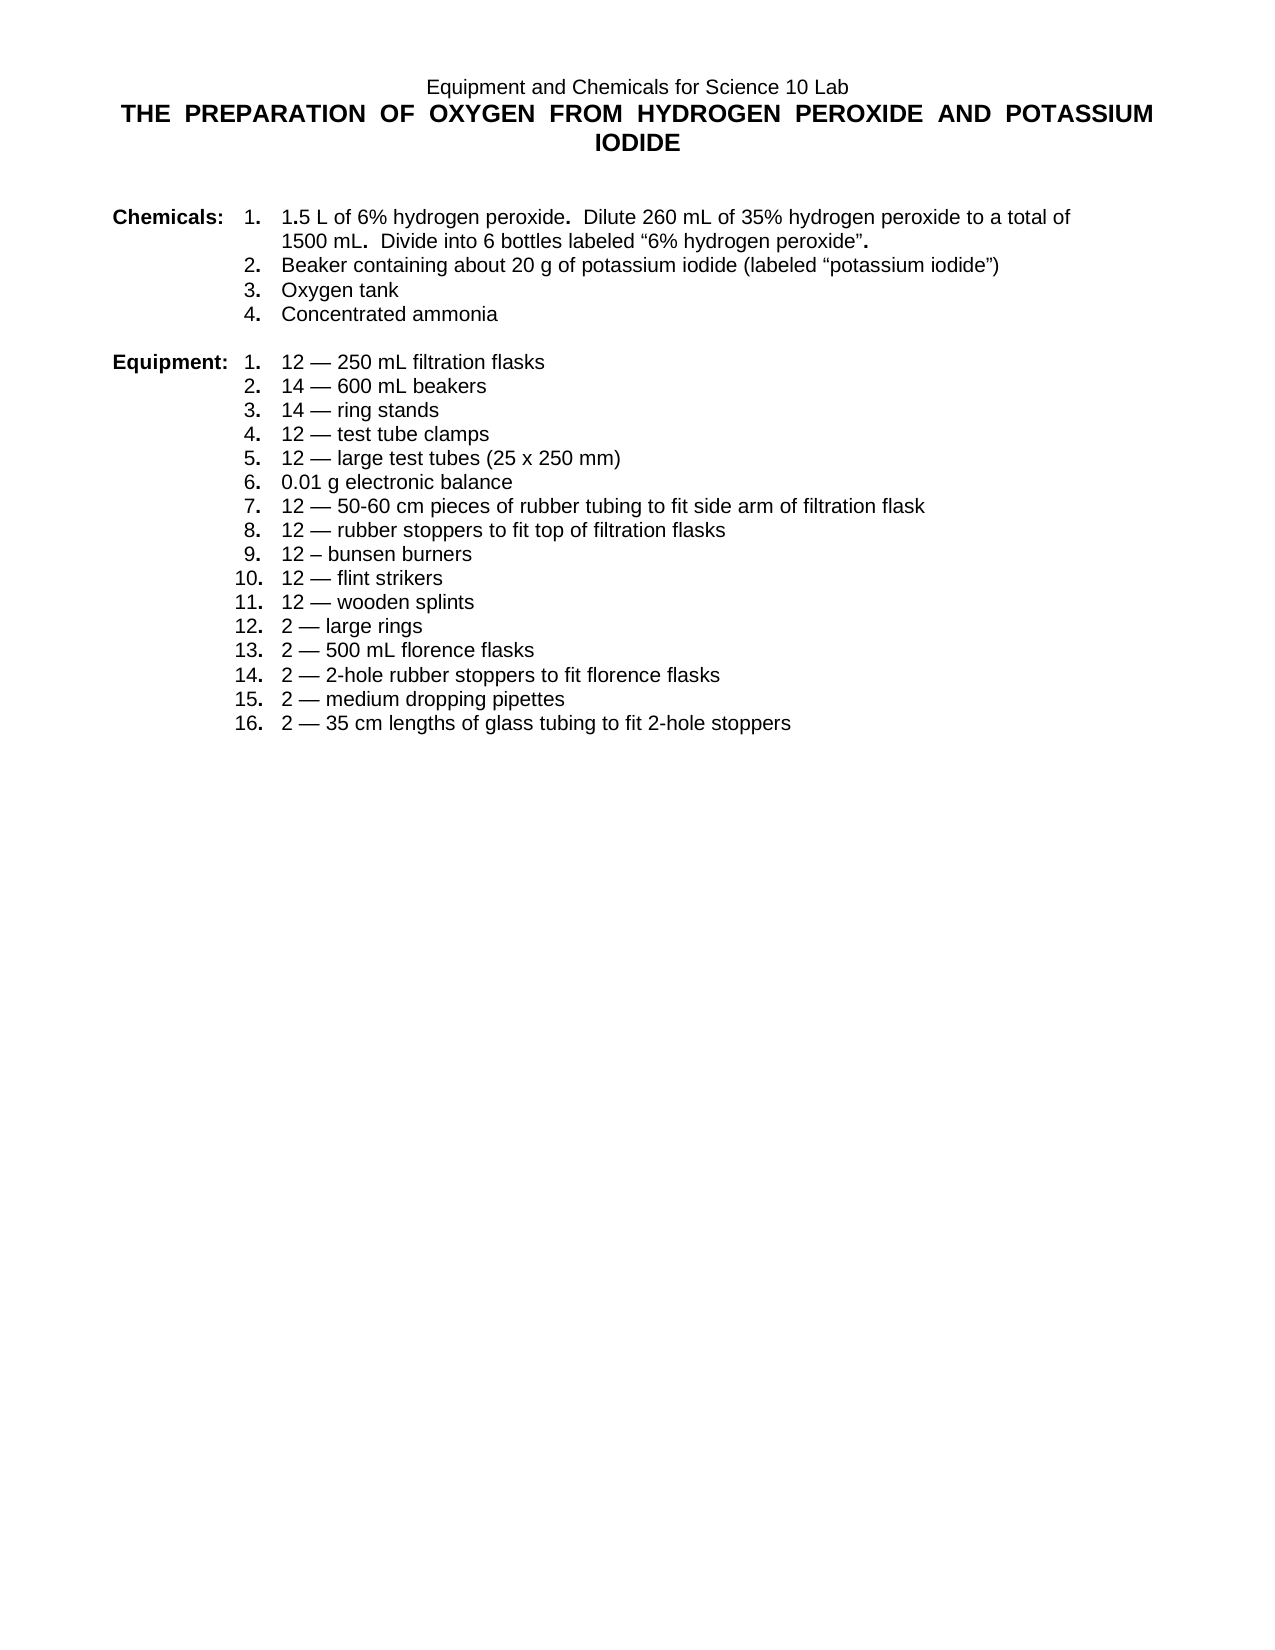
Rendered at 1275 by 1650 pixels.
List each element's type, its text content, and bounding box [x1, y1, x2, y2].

text THE PREPARATION OF OXYGEN FROM HYDROGEN PEROXIDE AND POTASSIUM IODIDE [112, 99, 1162, 157]
text 7. 12 — 50-60 cm pieces of rubber tubing to fit side arm of filtration flask [112, 494, 1162, 518]
text Equipment: 1. 12 — 250 mL filtration flasks [112, 350, 1162, 374]
text 5. 12 — large test tubes (25 x 250 mm) [112, 446, 1162, 470]
text 2. 14 — 600 mL beakers [112, 374, 1162, 398]
text 8. 12 — rubber stoppers to fit top of filtration flasks [112, 518, 1162, 542]
text 3. Oxygen tank [112, 277, 1162, 302]
text 13. 2 — 500 mL florence flasks [112, 638, 1162, 662]
text 12. 2 — large rings [112, 614, 1162, 638]
text 11. 12 — wooden splints [112, 590, 1162, 614]
text Chemicals: 1. 1.5 L of 6% hydrogen peroxide. Dilute 260 mL of 35% hydrogen peroxide to a total of [112, 205, 1162, 229]
text 16. 2 — 35 cm lengths of glass tubing to fit 2-hole stoppers [112, 711, 1162, 735]
text 2. Beaker containing about 20 g of potassium iodide (labeled “potassium iodide”) [112, 253, 1162, 277]
text 4. 12 — test tube clamps [112, 422, 1162, 446]
text 9. 12 – bunsen burners [112, 542, 1162, 566]
text Equipment and Chemicals for Science 10 Lab [112, 75, 1162, 99]
text 4. Concentrated ammonia [112, 302, 1162, 326]
text 15. 2 — medium dropping pipettes [112, 687, 1162, 711]
text 3. 14 — ring stands [112, 398, 1162, 422]
text 10. 12 — flint strikers [112, 566, 1162, 590]
text 6. 0.01 g electronic balance [112, 470, 1162, 494]
text 14. 2 — 2-hole rubber stoppers to fit florence flasks [112, 662, 1162, 687]
text 1500 mL. Divide into 6 bottles labeled “6% hydrogen peroxide”. [112, 229, 1162, 253]
